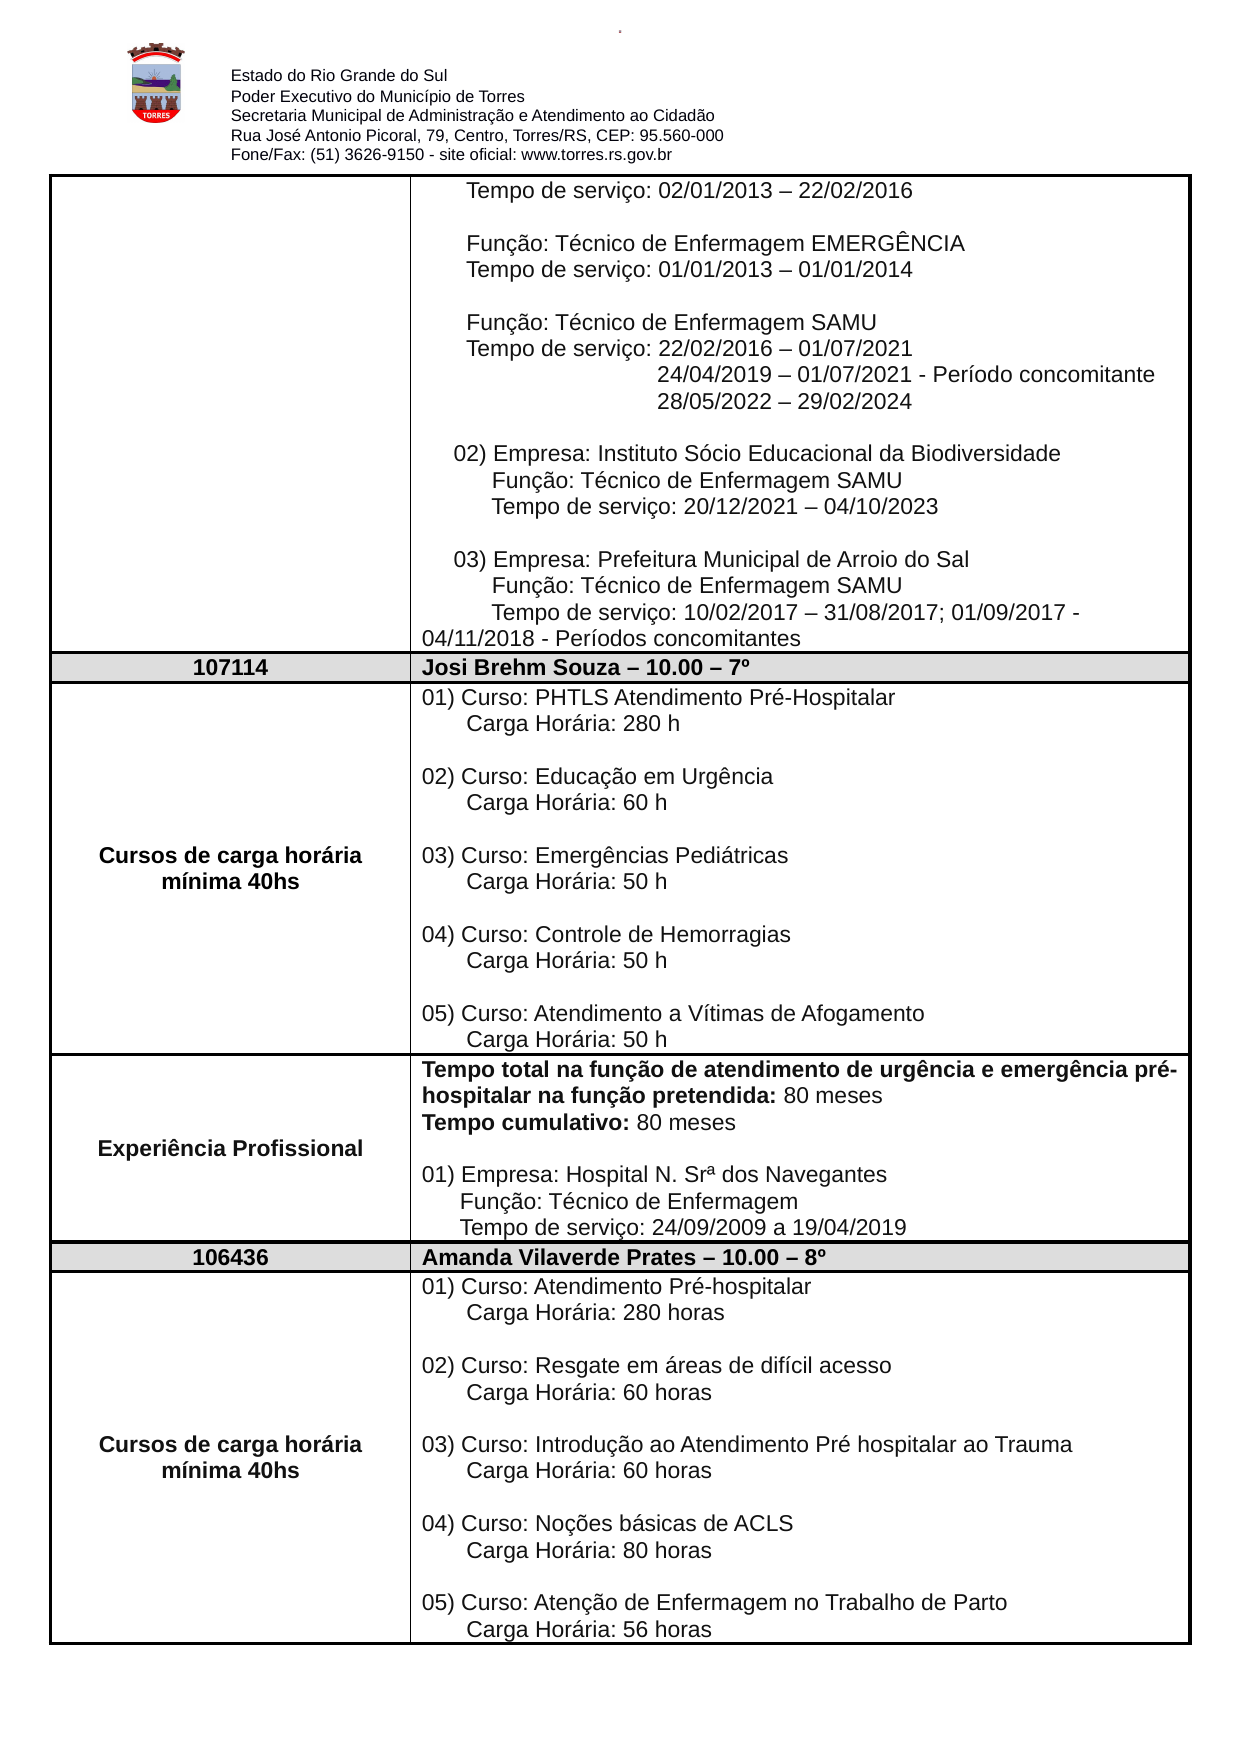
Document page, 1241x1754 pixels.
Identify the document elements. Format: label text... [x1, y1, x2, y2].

table_cell Cursos de carga horária mínima 40hs [52, 684, 410, 1053]
table_cell Tempo total na função de atendimento de urgência e emergência pré-hospitalar na função pretendida: 80 meses Tempo cumulativo: 80 meses 01) Empresa: Hospital N. Srª dos Navegantes Função: Técnico de Enfermagem Tempo de serviço: 24/09/2009 a 19/04/2019 [411, 1056, 1188, 1240]
table_cell Tempo de serviço: 02/01/2013 – 22/02/2016 Função: Técnico de Enfermagem EMERGÊNCIA Tempo de serviço: 01/01/2013 – 01/01/2014 Função: Técnico de Enfermagem SAMU Tempo de serviço: 22/02/2016 – 01/07/2021 24/04/2019 – 01/07/2021 - Período concomitante 28/05/2022 – 29/02/2024 02) Empresa: Instituto Sócio Educacional da Biodiversidade Função: Técnico de Enfermagem SAMU Tempo de serviço: 20/12/2021 – 04/10/2023 03) Empresa: Prefeitura Municipal de Arroio do Sal Função: Técnico de Enfermagem SAMU Tempo de serviço: 10/02/2017 – 31/08/2017; 01/09/2017 - 04/11/2018 - Períodos concomitantes [411, 177, 1188, 651]
table_cell Cursos de carga horária mínima 40hs [52, 1273, 410, 1642]
table_cell Josi Brehm Souza – 10.00 – 7º [411, 654, 1188, 681]
table_cell [52, 177, 410, 651]
table_cell Amanda Vilaverde Prates – 10.00 – 8º [411, 1244, 1188, 1270]
table_cell 106436 [52, 1244, 410, 1270]
picture [127, 43, 185, 123]
table_cell 01) Curso: Atendimento Pré-hospitalar Carga Horária: 280 horas 02) Curso: Resgate em áreas de difícil acesso Carga Horária: 60 horas 03) Curso: Introdução ao Atendimento Pré hospitalar ao Trauma Carga Horária: 60 horas 04) Curso: Noções básicas de ACLS Carga Horária: 80 horas 05) Curso: Atenção de Enfermagem no Trabalho de Parto Carga Horária: 56 horas [411, 1273, 1188, 1642]
table_cell 01) Curso: PHTLS Atendimento Pré-Hospitalar Carga Horária: 280 h 02) Curso: Educação em Urgência Carga Horária: 60 h 03) Curso: Emergências Pediátricas Carga Horária: 50 h 04) Curso: Controle de Hemorragias Carga Horária: 50 h 05) Curso: Atendimento a Vítimas de Afogamento Carga Horária: 50 h [411, 684, 1188, 1053]
table_cell 107114 [52, 654, 410, 681]
table_cell Experiência Profissional [52, 1056, 410, 1240]
